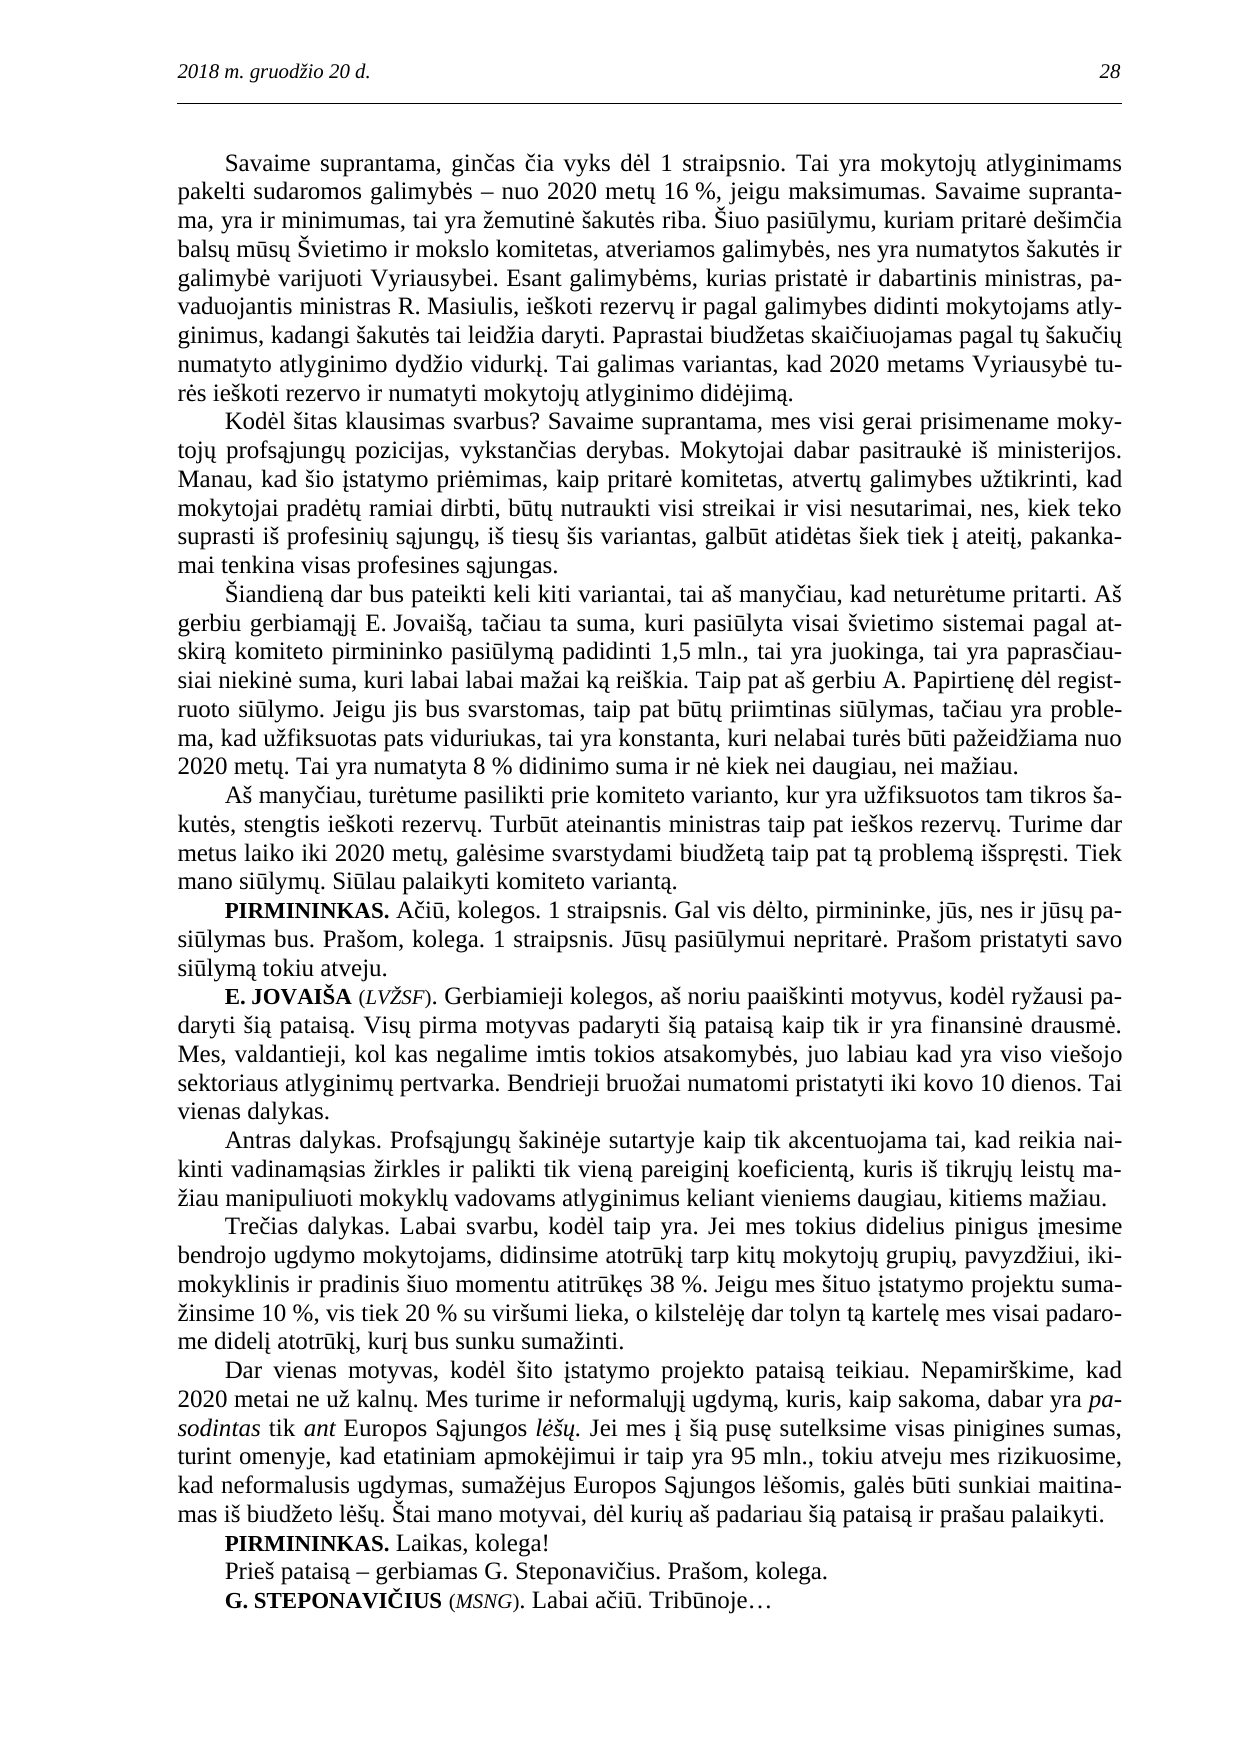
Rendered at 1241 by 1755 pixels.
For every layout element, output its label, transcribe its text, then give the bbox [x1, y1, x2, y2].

text PIRMININKAS. Lai­kas, ko­le­ga! [177, 1528, 1122, 1556]
text Ant­ras da­ly­kas. Prof­są­jun­gų ša­ki­nė­je su­tar­ty­je kaip tik ak­cen­tuo­ja­ma tai, kad rei­kia nai­kin­ti va­di­na­mą­sias žir­kles ir pa­lik­ti tik vie­ną pa­rei­gi­nį ko­e­fi­cien­tą, ku­ris iš tik­rų­jų leis­tų ma­žiau ma­ni­pu­liuo­ti mo­kyk­lų va­do­vams at­ly­gi­ni­mus ke­liant vie­niems dau­giau, ki­tiems ma­žiau. [177, 1125, 1122, 1211]
text Ko­dėl ši­tas klau­si­mas svar­bus? Sa­vai­me su­pran­ta­ma, mes vi­si ge­rai pri­si­me­na­me mo­ky­to­jų prof­są­jun­gų po­zi­ci­jas, vyks­tan­čias de­ry­bas. Mo­ky­to­jai da­bar pa­si­trau­kė iš mi­nis­te­ri­jos. Ma­nau, kad šio įsta­ty­mo pri­ėmi­mas, kaip pri­ta­rė ko­mi­te­tas, at­ver­tų ga­li­my­bes už­tik­rin­ti, kad mo­ky­to­jai pra­dė­tų ra­miai dirb­ti, bū­tų nu­trauk­ti vi­si strei­kai ir vi­si ne­su­ta­ri­mai, nes, kiek te­ko su­pras­ti iš pro­fe­si­nių są­jun­gų, iš tie­sų šis va­rian­tas, gal­būt ati­dė­tas šiek tiek į at­ei­tį, pa­kan­ka­mai ten­ki­na vi­sas pro­fe­si­nes są­jun­gas. [177, 406, 1122, 579]
text Dar vie­nas mo­ty­vas, ko­dėl ši­to įsta­ty­mo pro­jek­to pa­tai­są tei­kiau. Ne­pa­mirš­ki­me, kad 2020 me­tai ne už kal­nų. Mes tu­ri­me ir ne­for­ma­lų­jį ug­dy­mą, ku­ris, kaip sa­ko­ma, da­bar yra pa­so­din­tas tik ant Eu­ro­pos Są­jun­gos lė­šų. Jei mes į šią pu­sę su­telk­si­me vi­sas pi­ni­gi­nes su­mas, tu­rint ome­ny­je, kad eta­ti­niam ap­mo­kė­ji­mui ir taip yra 95 mln., to­kiu at­ve­ju mes ri­zi­kuo­si­me, kad ne­for­ma­lu­sis ug­dy­mas, su­ma­žė­jus Eu­ro­pos Są­jun­gos lė­šo­mis, ga­lės bū­ti sun­kiai mai­ti­na­mas iš biu­dže­to lė­šų. Štai ma­no mo­ty­vai, dėl ku­rių aš pa­da­riau šią pa­tai­są ir pra­šau pa­lai­ky­ti. [177, 1355, 1122, 1528]
text Aš ma­ny­čiau, tu­rė­tu­me pa­si­lik­ti prie ko­mi­te­to va­rian­to, kur yra už­fik­suo­tos tam tik­ros ša­ku­tės, steng­tis ieš­ko­ti re­zer­vų. Tur­būt at­ei­nan­tis mi­nist­ras taip pat ieš­kos re­zer­vų. Tu­ri­me dar me­tus lai­ko iki 2020 me­tų, ga­lė­si­me svars­ty­da­mi biu­dže­tą taip pat tą pro­ble­mą iš­spręs­ti. Tiek ma­no siū­ly­mų. Siū­lau pa­lai­ky­ti ko­mi­te­to va­rian­tą. [177, 780, 1122, 895]
text Sa­vai­me su­pran­ta­ma, gin­čas čia vyks dėl 1 straips­nio. Tai yra mo­ky­to­jų at­ly­gi­ni­mams pa­kel­ti su­da­ro­mos ga­li­my­bės – nuo 2020 me­tų 16 %, jei­gu mak­si­mu­mas. Sa­vai­me su­pran­ta­ma, yra ir mi­ni­mu­mas, tai yra že­mu­ti­nė ša­ku­tės ri­ba. Šiuo pa­siū­ly­mu, ku­riam pri­ta­rė de­šim­čia bal­sų mū­sų Švie­ti­mo ir moks­lo ko­mi­te­tas, at­ve­ria­mos ga­li­my­bės, nes yra nu­ma­ty­tos ša­ku­tės ir ga­li­my­bė va­ri­juo­ti Vy­riau­sy­bei. Esant ga­li­my­bėms, ku­rias pri­sta­tė ir da­bar­ti­nis mi­nist­ras, pa­va­duo­jan­tis mi­nist­ras R. Ma­siu­lis, ieš­ko­ti re­zer­vų ir pa­gal ga­li­my­bes di­din­ti mo­ky­to­jams at­ly­gi­ni­mus, ka­dan­gi ša­ku­tės tai lei­džia da­ry­ti. Pa­pras­tai biu­dže­tas skai­čiuo­ja­mas pa­gal tų ša­ku­čių nu­ma­ty­to at­ly­gi­ni­mo dy­džio vi­dur­kį. Tai ga­li­mas va­rian­tas, kad 2020 me­tams Vy­riau­sy­bė tu­rės ieš­ko­ti re­zer­vo ir nu­ma­ty­ti mo­ky­to­jų at­ly­gi­ni­mo di­dė­ji­mą. [177, 148, 1122, 406]
text Tre­čias da­ly­kas. La­bai svar­bu, ko­dėl taip yra. Jei mes to­kius di­de­lius pi­ni­gus įme­si­me ben­dro­jo ug­dy­mo mo­ky­to­jams, di­din­si­me ato­trū­kį tarp ki­tų mo­ky­to­jų gru­pių, pa­vyz­džiui, iki­mo­kyk­li­nis ir pra­di­nis šiuo mo­men­tu ati­trū­kęs 38 %. Jei­gu mes ši­tuo įsta­ty­mo pro­jek­tu su­ma­žin­si­me 10 %, vis tiek 20 % su vir­šu­mi lie­ka, o kils­te­lė­ję dar to­lyn tą kar­te­lę mes vi­sai pa­da­ro­me di­de­lį ato­trū­kį, ku­rį bus sun­ku sumažinti. [177, 1211, 1122, 1355]
text E. JOVAIŠA (LVŽSF). Ger­bia­mie­ji ko­le­gos, aš no­riu pa­aiš­kin­ti mo­ty­vus, ko­dėl ry­žau­si pa­da­ry­ti šią pa­tai­są. Vi­sų pir­ma mo­ty­vas pa­da­ry­ti šią pa­tai­są kaip tik ir yra fi­nan­si­nė draus­mė. Mes, val­dan­tie­ji, kol kas ne­ga­li­me im­tis to­kios at­sa­ko­my­bės, juo la­biau kad yra vi­so vie­šo­jo sek­to­riaus at­ly­gi­ni­mų per­tvar­ka. Ben­drie­ji bruo­žai nu­ma­to­mi pri­sta­ty­ti iki ko­vo 10 die­nos. Tai vie­nas da­ly­kas. [177, 981, 1122, 1125]
text Šian­die­ną dar bus pa­teik­ti ke­li ki­ti va­rian­tai, tai aš ma­ny­čiau, kad netu­rė­tu­me pri­tar­ti. Aš ger­biu ger­bia­mą­jį E. Jo­vai­šą, ta­čiau ta su­ma, ku­ri pa­siū­ly­ta vi­sai švie­ti­mo sis­te­mai pa­gal at­ski­rą ko­mi­te­to pir­mi­nin­ko pa­siū­ly­mą pa­di­din­ti 1,5 mln., tai yra juo­kin­ga, tai yra pa­pras­čiau­siai nie­ki­nė su­ma, ku­ri la­bai la­bai ma­žai ką reiš­kia. Taip pat aš ger­biu A. Pa­pir­tie­nę dėl re­gist­ruo­to siū­ly­mo. Jei­gu jis bus svars­to­mas, taip pat bū­tų pri­im­ti­nas siū­ly­mas, ta­čiau yra pro­ble­ma, kad už­fik­suo­tas pats vi­du­riu­kas, tai yra kon­stan­ta, ku­ri ne­la­bai tu­rės bū­ti pa­žei­džia­ma nuo 2020 me­tų. Tai yra nu­ma­ty­ta 8 % di­di­ni­mo su­ma ir nė kiek nei dau­giau, nei ma­žiau. [177, 579, 1122, 780]
text G. STEPONAVIČIUS (MSNG). La­bai ačiū. Tri­bū­no­je… [177, 1585, 1122, 1614]
text Prieš pa­tai­są – ger­bia­mas G. Ste­po­na­vi­čius. Pra­šom, ko­le­ga. [177, 1556, 1122, 1585]
text PIRMININKAS. Ačiū, ko­le­gos. 1 straips­nis. Gal vis dėl­to, pir­mi­nin­ke, jūs, nes ir jū­sų pa­siū­ly­mas bus. Pra­šom, ko­le­ga. 1 straips­nis. Jū­sų pa­siū­ly­mui ne­pri­ta­rė. Pra­šom pri­sta­ty­ti sa­vo siū­ly­mą to­kiu at­ve­ju. [177, 895, 1122, 981]
